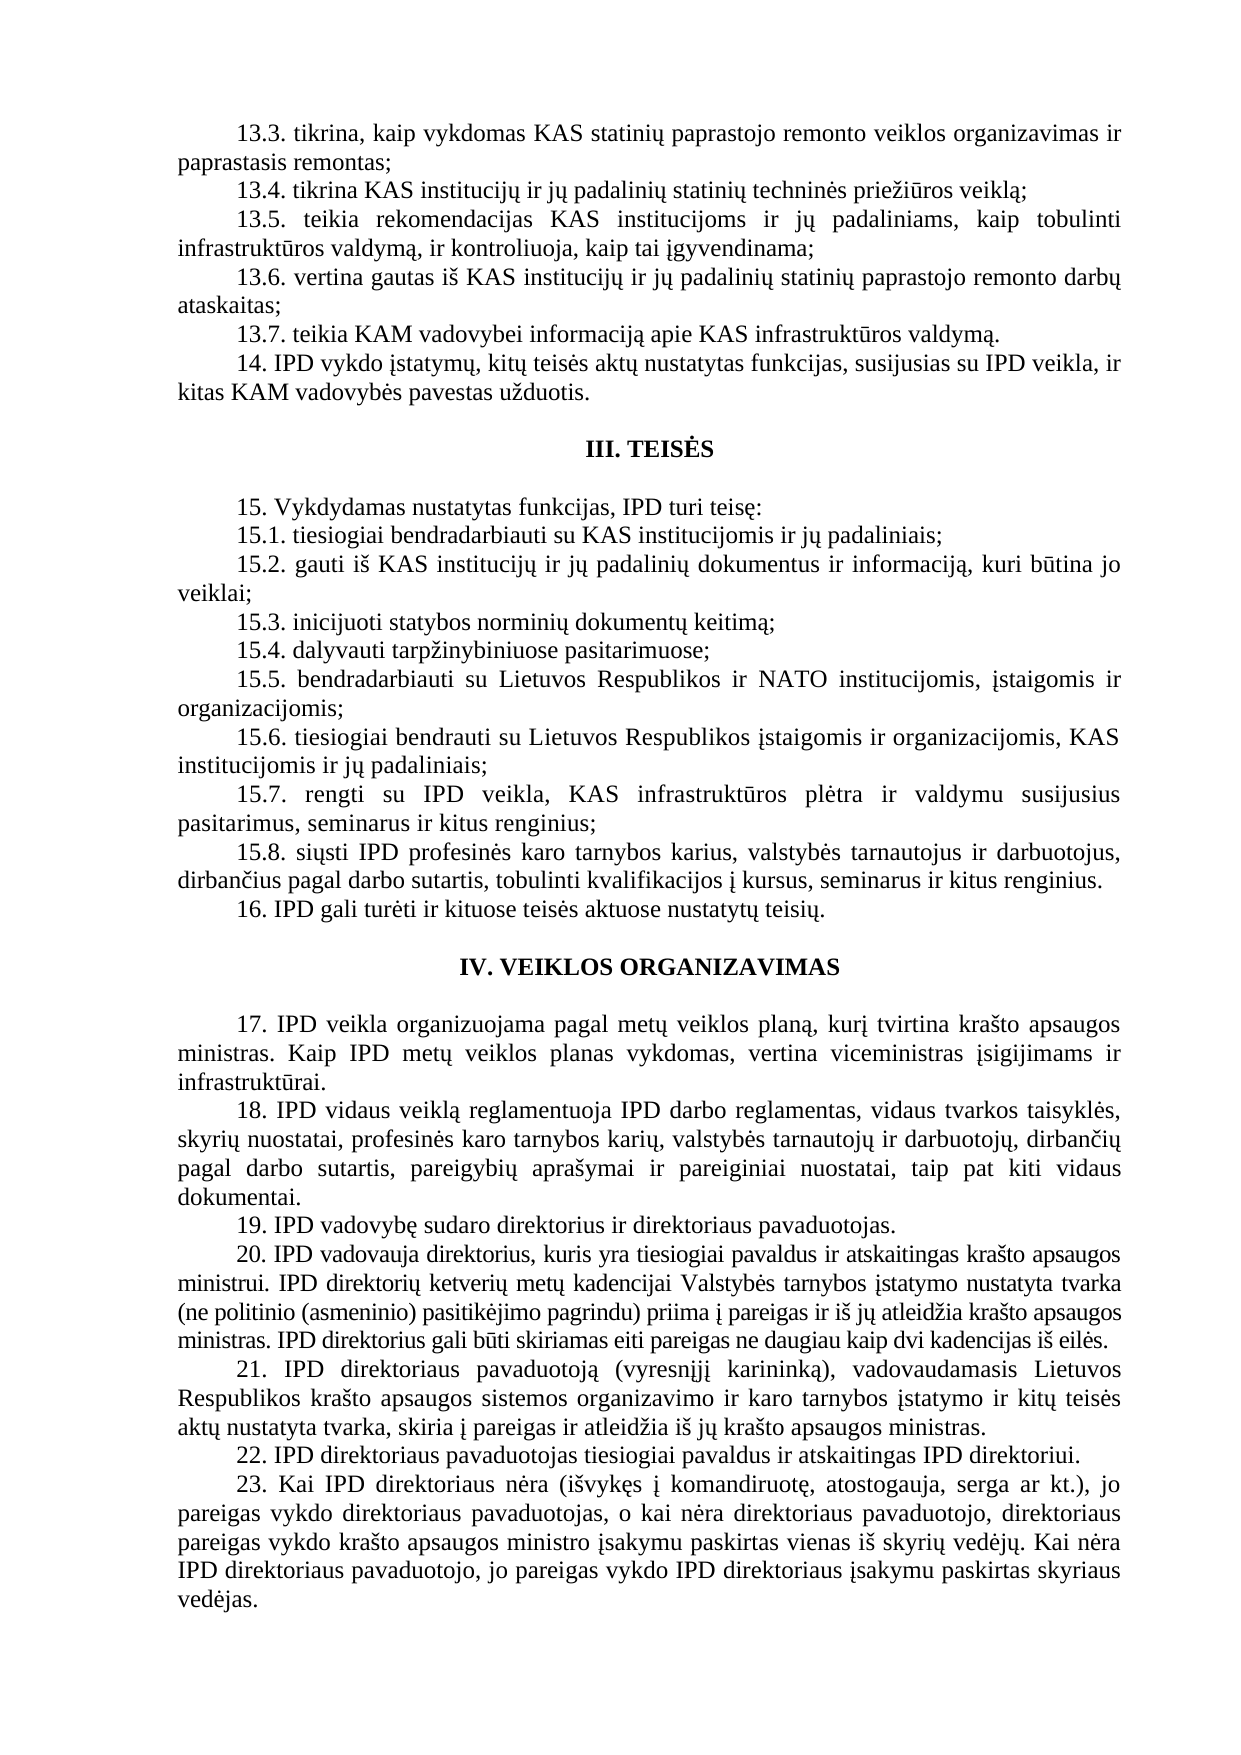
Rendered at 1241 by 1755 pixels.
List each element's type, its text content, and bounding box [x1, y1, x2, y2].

text 15.8. siųsti IPD profesinės karo tarnybos karius, valstybės tarnautojus ir darbuotojus, dirbančius pagal darbo sutartis, tobulinti kvalifikacijos į kursus, seminarus ir kitus renginius. [177, 837, 1122, 894]
text III. TEISĖS [177, 434, 1122, 463]
text 15.6. tiesiogiai bendrauti su Lietuvos Respublikos įstaigomis ir organizacijomis, KAS institucijomis ir jų padaliniais; [177, 722, 1122, 779]
text 13.3. tikrina, kaip vykdomas KAS statinių paprastojo remonto veiklos organizavimas ir paprastasis remontas; [177, 118, 1122, 176]
text 15.2. gauti iš KAS institucijų ir jų padalinių dokumentus ir informaciją, kuri būtina jo veiklai; [177, 549, 1122, 607]
text 13.5. teikia rekomendacijas KAS institucijoms ir jų padaliniams, kaip tobulinti infrastruktūros valdymą, ir kontroliuoja, kaip tai įgyvendinama; [177, 204, 1122, 262]
text 18. IPD vidaus veiklą reglamentuoja IPD darbo reglamentas, vidaus tvarkos taisyklės, skyrių nuostatai, profesinės karo tarnybos karių, valstybės tarnautojų ir darbuotojų, dirbančių pagal darbo sutartis, pareigybių aprašymai ir pareiginiai nuostatai, taip pat kiti vidaus dokumentai. [177, 1096, 1122, 1211]
text 21. IPD direktoriaus pavaduotoją (vyresnįjį karininką), vadovaudamasis Lietuvos Respublikos krašto apsaugos sistemos organizavimo ir karo tarnybos įstatymo ir kitų teisės aktų nustatyta tvarka, skiria į pareigas ir atleidžia iš jų krašto apsaugos ministras. [177, 1354, 1122, 1441]
text 15.7. rengti su IPD veikla, KAS infrastruktūros plėtra ir valdymu susijusius pasitarimus, seminarus ir kitus renginius; [177, 779, 1122, 837]
text 19. IPD vadovybę sudaro direktorius ir direktoriaus pavaduotojas. [177, 1211, 1122, 1239]
text 17. IPD veikla organizuojama pagal metų veiklos planą, kurį tvirtina krašto apsaugos ministras. Kaip IPD metų veiklos planas vykdomas, vertina viceministras įsigijimams ir infrastruktūrai. [177, 1009, 1122, 1096]
text 13.6. vertina gautas iš KAS institucijų ir jų padalinių statinių paprastojo remonto darbų ataskaitas; [177, 262, 1122, 319]
text 15.3. inicijuoti statybos norminių dokumentų keitimą; [177, 607, 1122, 636]
text IV. VEIKLOS ORGANIZAVIMAS [177, 952, 1122, 981]
text 14. IPD vykdo įstatymų, kitų teisės aktų nustatytas funkcijas, susijusias su IPD veikla, ir kitas KAM vadovybės pavestas užduotis. [177, 348, 1122, 406]
text 15.5. bendradarbiauti su Lietuvos Respublikos ir NATO institucijomis, įstaigomis ir organizacijomis; [177, 664, 1122, 722]
text 23. Kai IPD direktoriaus nėra (išvykęs į komandiruotę, atostogauja, serga ar kt.), jo pareigas vykdo direktoriaus pavaduotojas, o kai nėra direktoriaus pavaduotojo, direktoriaus pareigas vykdo krašto apsaugos ministro įsakymu paskirtas vienas iš skyrių vedėjų. Kai nėra IPD direktoriaus pavaduotojo, jo pareigas vykdo IPD direktoriaus įsakymu paskirtas skyriaus vedėjas. [177, 1469, 1122, 1613]
text 22. IPD direktoriaus pavaduotojas tiesiogiai pavaldus ir atskaitingas IPD direktoriui. [177, 1441, 1122, 1469]
text 15.4. dalyvauti tarpžinybiniuose pasitarimuose; [177, 636, 1122, 664]
text 13.7. teikia KAM vadovybei informaciją apie KAS infrastruktūros valdymą. [177, 319, 1122, 348]
text 15. Vykdydamas nustatytas funkcijas, IPD turi teisę: [177, 492, 1122, 521]
text 15.1. tiesiogiai bendradarbiauti su KAS institucijomis ir jų padaliniais; [177, 521, 1122, 549]
text 20. IPD vadovauja direktorius, kuris yra tiesiogiai pavaldus ir atskaitingas krašto apsaugos ministrui. IPD direktorių ketverių metų kadencijai Valstybės tarnybos įstatymo nustatyta tvarka (ne politinio (asmeninio) pasitikėjimo pagrindu) priima į pareigas ir iš jų atleidžia krašto apsaugos ministras. IPD direktorius gali būti skiriamas eiti pareigas ne daugiau kaip dvi kadencijas iš eilės. [177, 1239, 1122, 1354]
text 13.4. tikrina KAS institucijų ir jų padalinių statinių techninės priežiūros veiklą; [177, 176, 1122, 204]
text 16. IPD gali turėti ir kituose teisės aktuose nustatytų teisių. [177, 894, 1122, 923]
